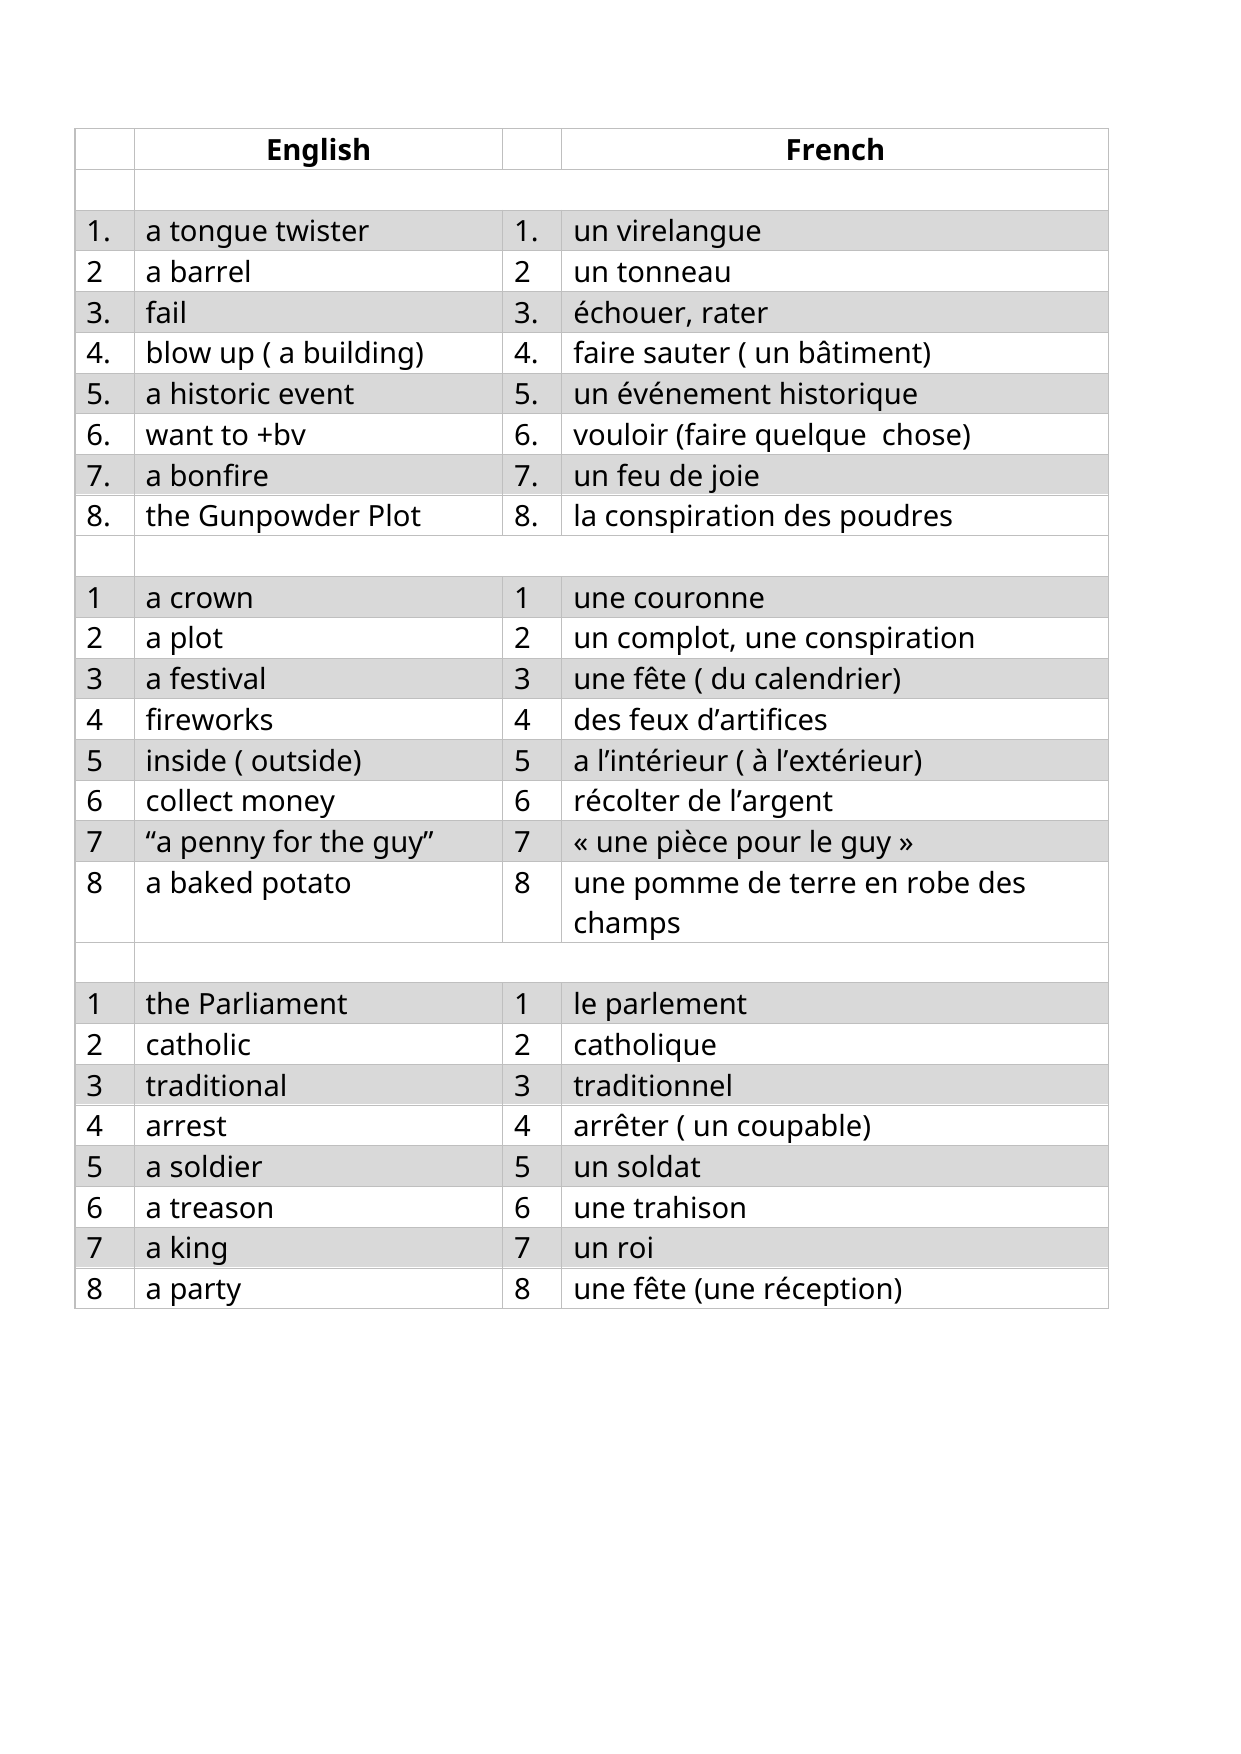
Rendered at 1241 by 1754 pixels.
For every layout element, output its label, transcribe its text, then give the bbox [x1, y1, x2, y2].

table_cell want to +bv [135, 414, 502, 454]
table_cell a party [135, 1269, 502, 1308]
table_cell 8 [503, 862, 561, 942]
table_cell un complot, une conspiration [562, 618, 1108, 657]
table_cell 5 [76, 740, 134, 780]
table_header [76, 129, 134, 169]
table_cell 1. [503, 211, 561, 250]
table_cell 5 [76, 1146, 134, 1186]
table_cell 7. [503, 455, 561, 494]
table_cell un virelangue [562, 211, 1108, 250]
table_cell 5. [503, 374, 561, 413]
table_cell le parlement [562, 983, 1108, 1023]
table_cell 4 [76, 699, 134, 739]
table_cell 3 [76, 659, 134, 698]
table_cell faire sauter ( un bâtiment) [562, 333, 1108, 372]
table_cell 7 [76, 1228, 134, 1267]
table_cell a soldier [135, 1146, 502, 1186]
table_cell un tonneau [562, 251, 1108, 291]
table_cell 3. [503, 292, 561, 332]
table_header French [562, 129, 1108, 169]
table_cell 2 [76, 618, 134, 657]
table_cell 3 [76, 1065, 134, 1104]
table_cell 5. [76, 374, 134, 413]
table_cell [135, 943, 1108, 982]
table_cell 3 [503, 1065, 561, 1104]
table_cell vouloir (faire quelque chose) [562, 414, 1108, 454]
table_cell 5 [503, 1146, 561, 1186]
table_cell a bonfire [135, 455, 502, 494]
table_cell « une pièce pour le guy » [562, 821, 1108, 861]
table_cell [135, 536, 1108, 576]
table_cell 6 [503, 781, 561, 820]
table_cell une couronne [562, 577, 1108, 617]
table_cell 3 [503, 659, 561, 698]
table_cell un soldat [562, 1146, 1108, 1186]
table_cell [76, 536, 134, 576]
table_cell a crown [135, 577, 502, 617]
table_cell a barrel [135, 251, 502, 291]
table_cell collect money [135, 781, 502, 820]
table_cell 8 [503, 1269, 561, 1308]
table_cell 8 [76, 862, 134, 942]
table_cell a plot [135, 618, 502, 657]
table_cell 4 [503, 699, 561, 739]
table_cell des feux d’artifices [562, 699, 1108, 739]
table_cell 1 [503, 577, 561, 617]
table_cell 6 [76, 781, 134, 820]
table_cell une trahison [562, 1187, 1108, 1227]
table_cell 6 [76, 1187, 134, 1227]
table_cell 6. [503, 414, 561, 454]
table_cell a l’intérieur ( à l’extérieur) [562, 740, 1108, 780]
table_cell the Gunpowder Plot [135, 496, 502, 535]
table_header [503, 129, 561, 169]
table_cell la conspiration des poudres [562, 496, 1108, 535]
table_cell échouer, rater [562, 292, 1108, 332]
table_cell catholique [562, 1024, 1108, 1064]
table_cell 4. [76, 333, 134, 372]
table_cell inside ( outside) [135, 740, 502, 780]
table_cell a treason [135, 1187, 502, 1227]
table_cell 4 [503, 1106, 561, 1145]
table_cell 1. [76, 211, 134, 250]
table_cell a king [135, 1228, 502, 1267]
table_cell un feu de joie [562, 455, 1108, 494]
table_cell a historic event [135, 374, 502, 413]
table_cell “a penny for the guy” [135, 821, 502, 861]
table_cell 7 [503, 821, 561, 861]
table_cell [76, 170, 134, 209]
table_cell 2 [503, 251, 561, 291]
table_cell catholic [135, 1024, 502, 1064]
table_header English [135, 129, 502, 169]
table_cell 7 [76, 821, 134, 861]
table_cell 2 [76, 251, 134, 291]
table_cell blow up ( a building) [135, 333, 502, 372]
table_cell 2 [76, 1024, 134, 1064]
table_cell 6. [76, 414, 134, 454]
table_cell arrest [135, 1106, 502, 1145]
table_cell arrêter ( un coupable) [562, 1106, 1108, 1145]
table_cell 4 [76, 1106, 134, 1145]
table_cell [76, 943, 134, 982]
table_cell fireworks [135, 699, 502, 739]
table_cell the Parliament [135, 983, 502, 1023]
table_cell a tongue twister [135, 211, 502, 250]
table_cell 4. [503, 333, 561, 372]
table_cell traditional [135, 1065, 502, 1104]
table_cell [135, 170, 1108, 209]
table_cell 3. [76, 292, 134, 332]
table_cell a baked potato [135, 862, 502, 942]
table_cell récolter de l’argent [562, 781, 1108, 820]
table_cell un événement historique [562, 374, 1108, 413]
table_cell 7 [503, 1228, 561, 1267]
table_cell une pomme de terre en robe des champs [562, 862, 1108, 942]
table_cell 6 [503, 1187, 561, 1227]
table_cell 8. [503, 496, 561, 535]
table_cell 1 [76, 577, 134, 617]
table_cell fail [135, 292, 502, 332]
table_cell 1 [503, 983, 561, 1023]
table_cell un roi [562, 1228, 1108, 1267]
table_cell a festival [135, 659, 502, 698]
table_cell 7. [76, 455, 134, 494]
table_cell 8 [76, 1269, 134, 1308]
table_cell 2 [503, 1024, 561, 1064]
table_cell 2 [503, 618, 561, 657]
table_cell 5 [503, 740, 561, 780]
table_cell une fête (une réception) [562, 1269, 1108, 1308]
table_cell 8. [76, 496, 134, 535]
table_cell une fête ( du calendrier) [562, 659, 1108, 698]
table_cell traditionnel [562, 1065, 1108, 1104]
table_cell 1 [76, 983, 134, 1023]
